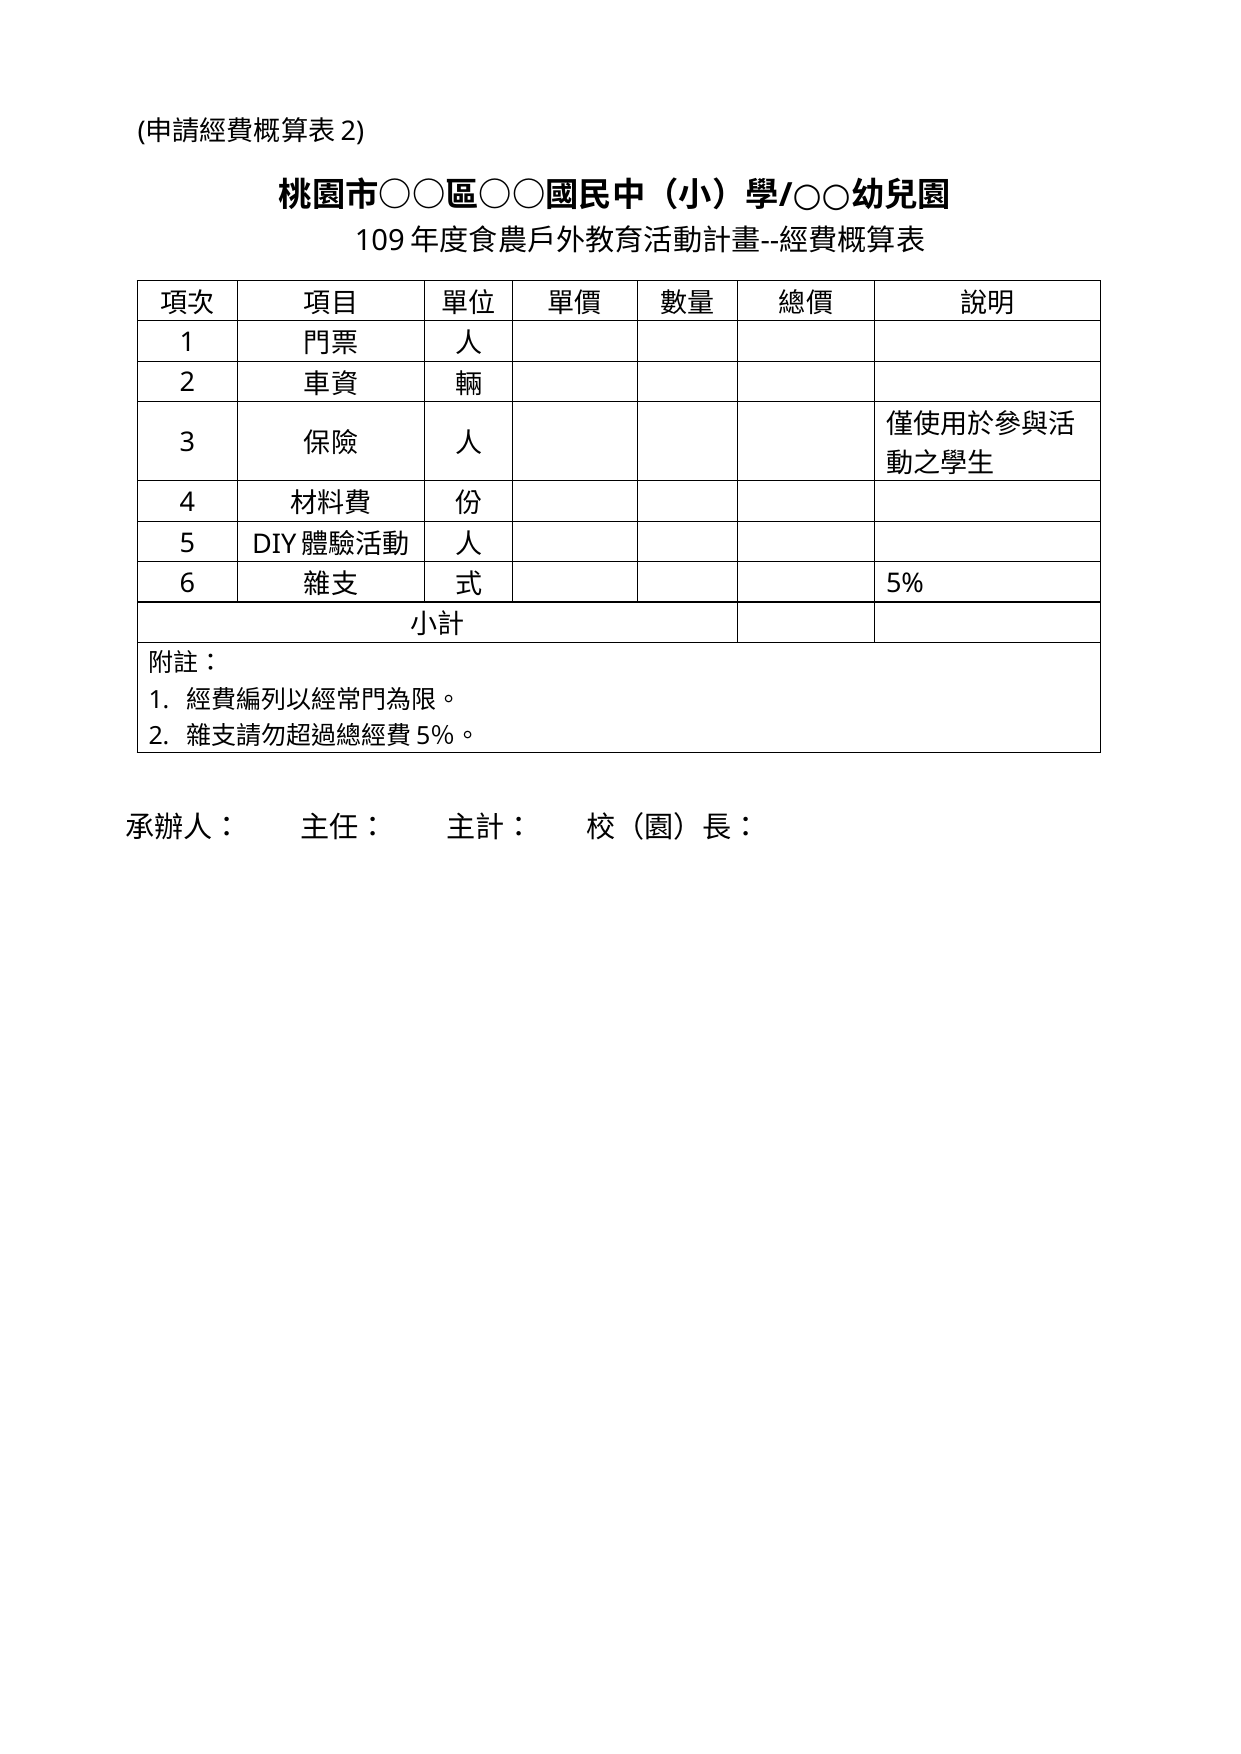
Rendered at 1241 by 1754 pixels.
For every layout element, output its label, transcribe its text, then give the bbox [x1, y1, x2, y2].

table_cell 附註： 經費編列以經常門為限。 雜支請勿超過總經費5％。 [138, 643, 1100, 752]
table_cell 4 [138, 481, 237, 521]
table_cell 材料費 [238, 481, 424, 521]
table_cell 3 [138, 402, 237, 480]
text 承辦人： 主任： 主計： 校（園）長： [125, 804, 1104, 846]
table_cell 雜支 [238, 562, 424, 601]
table_cell [875, 481, 1100, 521]
table_header 項次 [138, 281, 237, 320]
table_cell 6 [138, 562, 237, 601]
table_cell [513, 481, 637, 521]
table_header 總價 [738, 281, 874, 320]
table_cell [513, 562, 637, 601]
table_cell [513, 362, 637, 401]
table_cell 份 [425, 481, 512, 521]
table_cell [875, 321, 1100, 361]
table_cell 輛 [425, 362, 512, 401]
table_cell [738, 562, 874, 601]
table_cell [638, 321, 737, 361]
table_cell [638, 402, 737, 480]
table_cell 人 [425, 402, 512, 480]
table_cell 僅使用於參與活動之學生 [875, 402, 1100, 480]
table_cell [875, 603, 1100, 642]
text 桃園市○○區○○國民中（小）學/○○幼兒園 [125, 168, 1104, 216]
table_cell 5 [138, 522, 237, 561]
table_cell [738, 481, 874, 521]
table_header 說明 [875, 281, 1100, 320]
table_cell [738, 321, 874, 361]
table_cell [638, 362, 737, 401]
table_cell [738, 402, 874, 480]
table_cell 5% [875, 562, 1100, 601]
table_cell [638, 562, 737, 601]
table_cell 1 [138, 321, 237, 361]
table_cell [875, 522, 1100, 561]
text 109年度食農戶外教育活動計畫--經費概算表 [175, 216, 1104, 259]
table_cell 車資 [238, 362, 424, 401]
table_header 項目 [238, 281, 424, 320]
table_header 單價 [513, 281, 637, 320]
table_cell [513, 402, 637, 480]
table_cell DIY體驗活動 [238, 522, 424, 561]
table_cell [738, 362, 874, 401]
table_cell [738, 522, 874, 561]
table_header 數量 [638, 281, 737, 320]
table_cell 門票 [238, 321, 424, 361]
text (申請經費概算表2) [125, 109, 1104, 148]
table_cell [513, 321, 637, 361]
table_header 單位 [425, 281, 512, 320]
table_cell 式 [425, 562, 512, 601]
table_cell 人 [425, 321, 512, 361]
table_cell [875, 362, 1100, 401]
table_cell 小計 [138, 603, 737, 642]
table_cell [738, 603, 874, 642]
table_cell [513, 522, 637, 561]
table_cell 人 [425, 522, 512, 561]
table_cell [638, 522, 737, 561]
table_cell [638, 481, 737, 521]
table_cell 2 [138, 362, 237, 401]
table_cell 保險 [238, 402, 424, 480]
